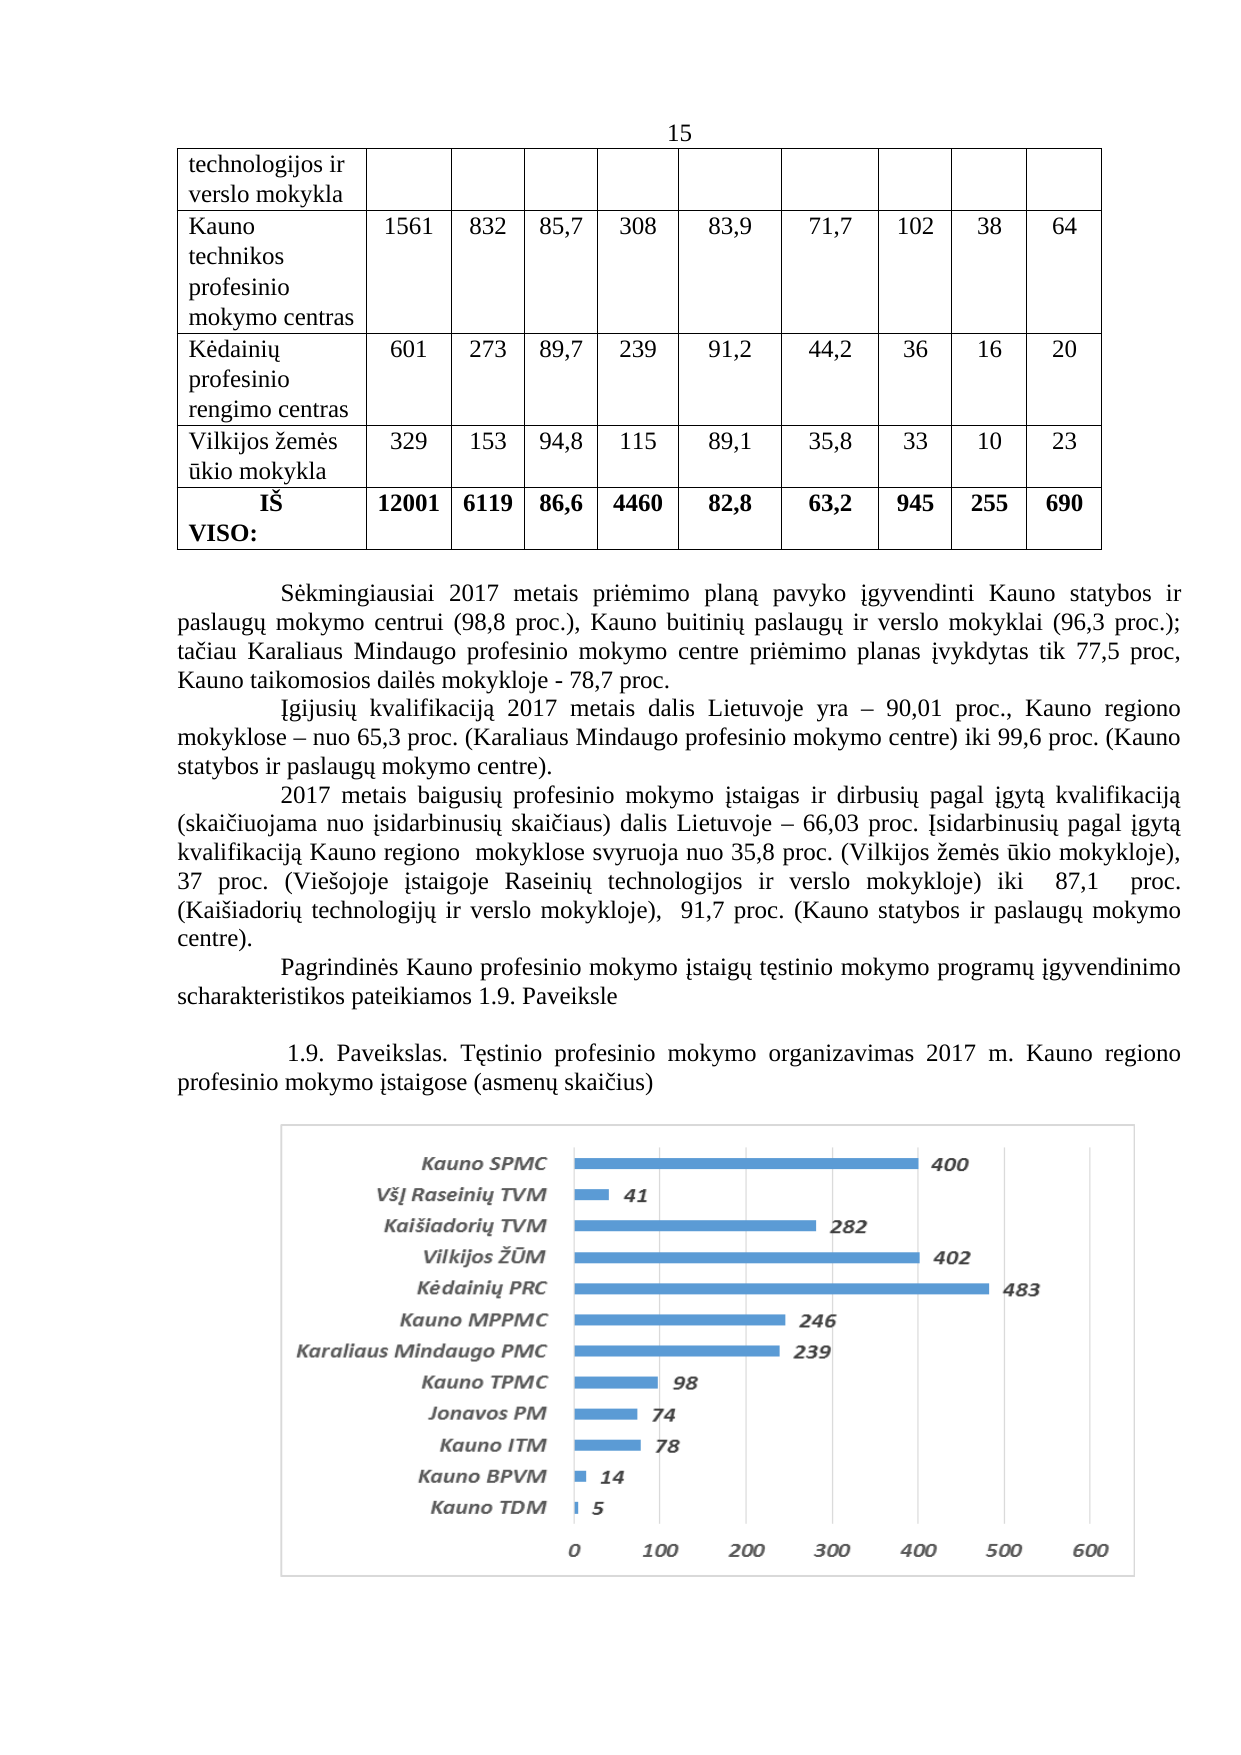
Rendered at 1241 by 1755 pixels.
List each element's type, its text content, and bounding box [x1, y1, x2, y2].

table_cell 91,2 [679, 334, 781, 425]
table_cell 64 [1027, 211, 1101, 333]
table_cell [452, 149, 524, 210]
table_cell 945 [879, 488, 951, 549]
table_cell [782, 149, 878, 210]
table_cell 6119 [452, 488, 524, 549]
text Sėkmingiausiai 2017 metais priėmimo planą pavyko įgyvendinti Kauno statybos ir paslaugų mokymo centrui (98,8 proc.), Kauno buitinių paslaugų ir verslo mokyklai (96,3 proc.); tačiau Karaliaus Mindaugo profesinio mokymo centre priėmimo planas įvykdytas tik 77,5 proc, Kauno taikomosios dailės mokykloje - 78,7 proc. [177, 578, 1182, 693]
table_cell 153 [452, 426, 524, 487]
table_cell 20 [1027, 334, 1101, 425]
table_cell 115 [598, 426, 678, 487]
table_cell [679, 149, 781, 210]
table_cell 83,9 [679, 211, 781, 333]
table_cell Kauno technikos profesinio mokymo centras [178, 211, 366, 333]
table_cell 10 [952, 426, 1026, 487]
table_cell 85,7 [525, 211, 597, 333]
table_cell [598, 149, 678, 210]
table_cell 23 [1027, 426, 1101, 487]
table_cell [367, 149, 451, 210]
text 2017 metais baigusių profesinio mokymo įstaigas ir dirbusių pagal įgytą kvalifikaciją (skaičiuojama nuo įsidarbinusių skaičiaus) dalis Lietuvoje – 66,03 proc. Įsidarbinusių pagal įgytą kvalifikaciją Kauno regiono mokyklose svyruoja nuo 35,8 proc. (Vilkijos žemės ūkio mokykloje), 37 proc. (Viešojoje įstaigoje Raseinių technologijos ir verslo mokykloje) iki 87,1 proc. (Kaišiadorių technologijų ir verslo mokykloje), 91,7 proc. (Kauno statybos ir paslaugų mokymo centre). [177, 780, 1182, 952]
table_cell 832 [452, 211, 524, 333]
table_cell Kėdainių profesinio rengimo centras [178, 334, 366, 425]
table_cell 16 [952, 334, 1026, 425]
table_cell IŠ VISO: [178, 488, 366, 549]
table_cell 1561 [367, 211, 451, 333]
table_cell 36 [879, 334, 951, 425]
table_cell [525, 149, 597, 210]
text Pagrindinės Kauno profesinio mokymo įstaigų tęstinio mokymo programų įgyvendinimo scharakteristikos pateikiamos 1.9. Paveiksle [177, 952, 1182, 1010]
table_cell 690 [1027, 488, 1101, 549]
table_cell 86,6 [525, 488, 597, 549]
table_cell [1027, 149, 1101, 210]
table_cell 44,2 [782, 334, 878, 425]
table_cell 35,8 [782, 426, 878, 487]
table_cell 601 [367, 334, 451, 425]
table_cell Vilkijos žemės ūkio mokykla [178, 426, 366, 487]
table_cell 38 [952, 211, 1026, 333]
text 1.9. Paveikslas. Tęstinio profesinio mokymo organizavimas 2017 m. Kauno regiono profesinio mokymo įstaigose (asmenų skaičius) [177, 1038, 1182, 1096]
table_cell 89,7 [525, 334, 597, 425]
table_cell 89,1 [679, 426, 781, 487]
table_cell 273 [452, 334, 524, 425]
table_cell 308 [598, 211, 678, 333]
table_cell 82,8 [679, 488, 781, 549]
table_cell 329 [367, 426, 451, 487]
table_cell 255 [952, 488, 1026, 549]
table_cell 63,2 [782, 488, 878, 549]
table_cell 33 [879, 426, 951, 487]
table_cell 4460 [598, 488, 678, 549]
table_cell 12001 [367, 488, 451, 549]
table_cell 71,7 [782, 211, 878, 333]
text Įgijusių kvalifikaciją 2017 metais dalis Lietuvoje yra – 90,01 proc., Kauno regiono mokyklose – nuo 65,3 proc. (Karaliaus Mindaugo profesinio mokymo centre) iki 99,6 proc. (Kauno statybos ir paslaugų mokymo centre). [177, 693, 1182, 780]
table_cell [879, 149, 951, 210]
table_cell [952, 149, 1026, 210]
table_cell 102 [879, 211, 951, 333]
table_cell technologijos ir verslo mokykla [178, 149, 366, 210]
table_cell 239 [598, 334, 678, 425]
table_cell 94,8 [525, 426, 597, 487]
